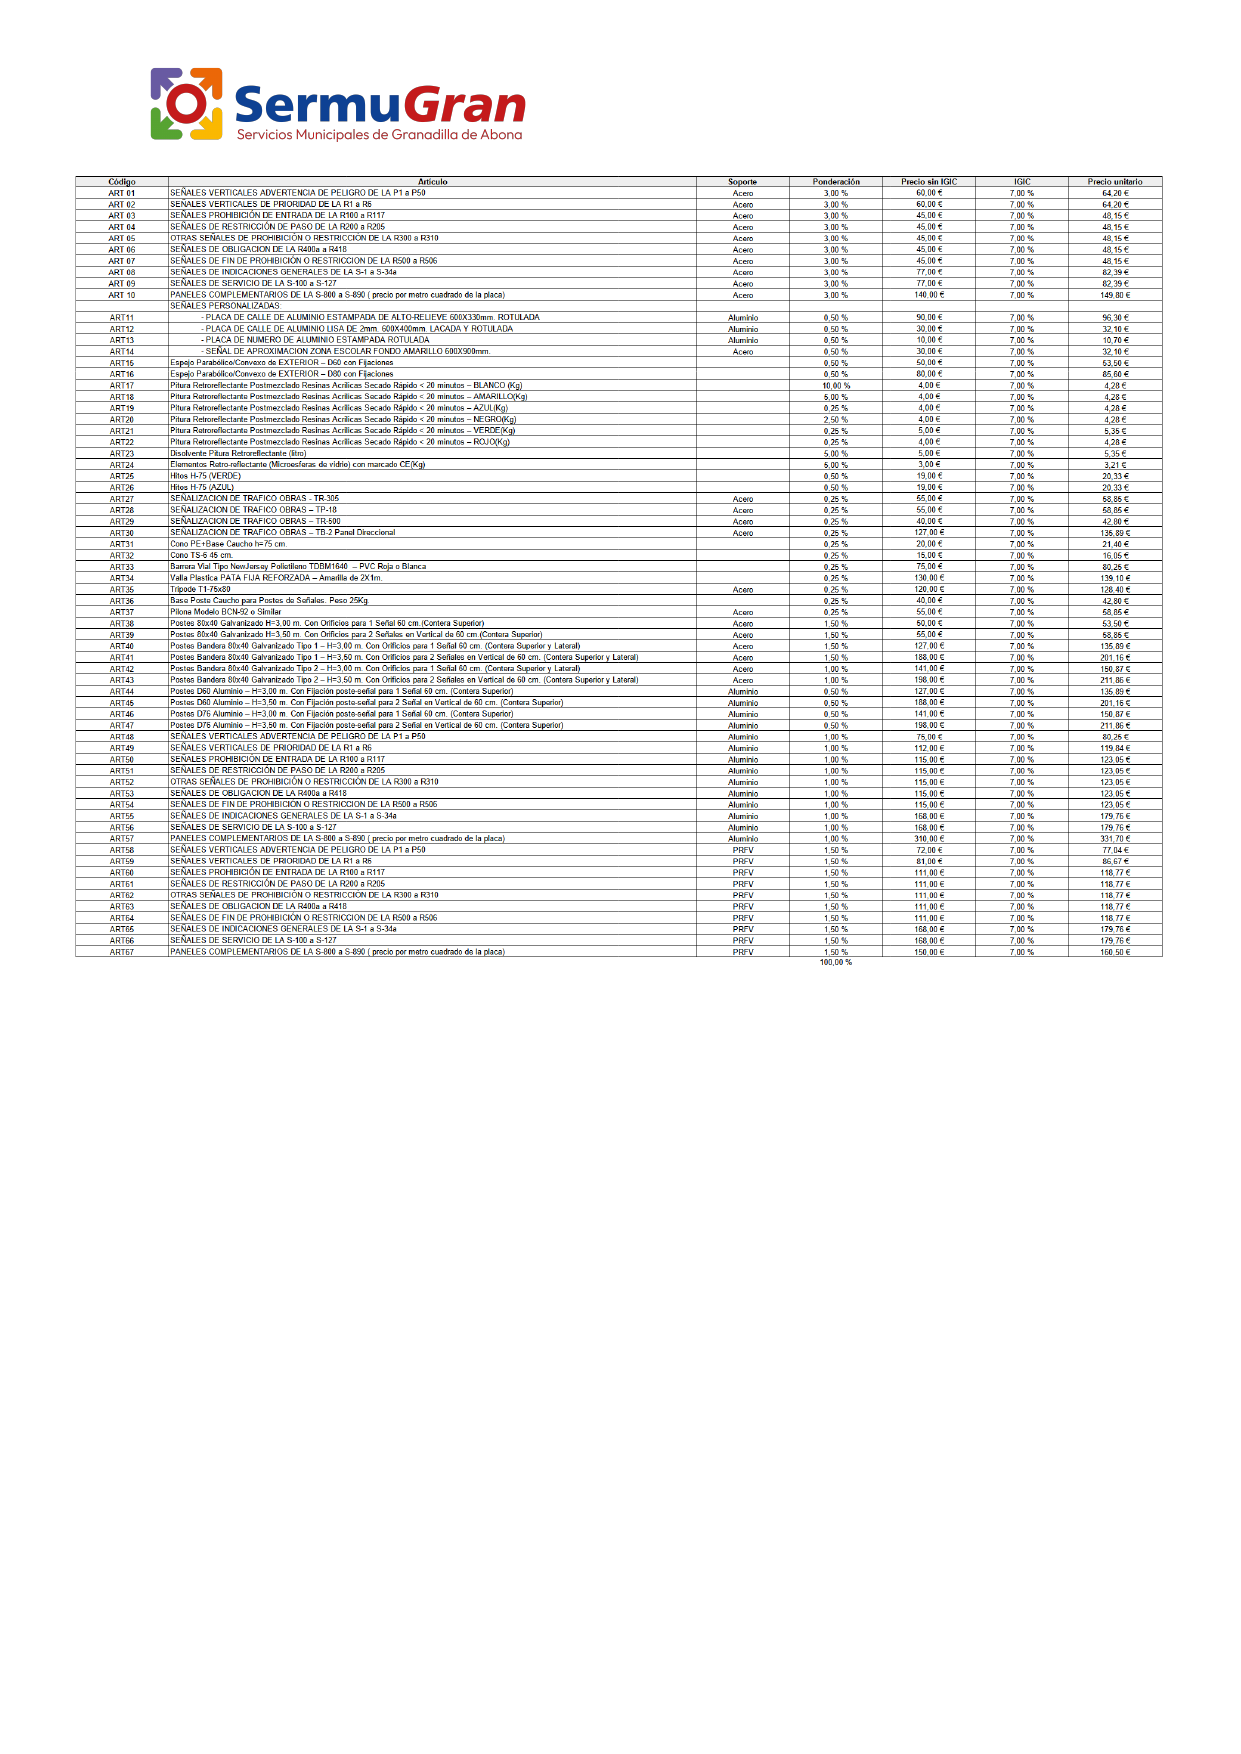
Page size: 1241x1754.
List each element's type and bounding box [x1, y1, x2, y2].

picture [133, 83, 543, 123]
picture [75, 176, 1165, 988]
